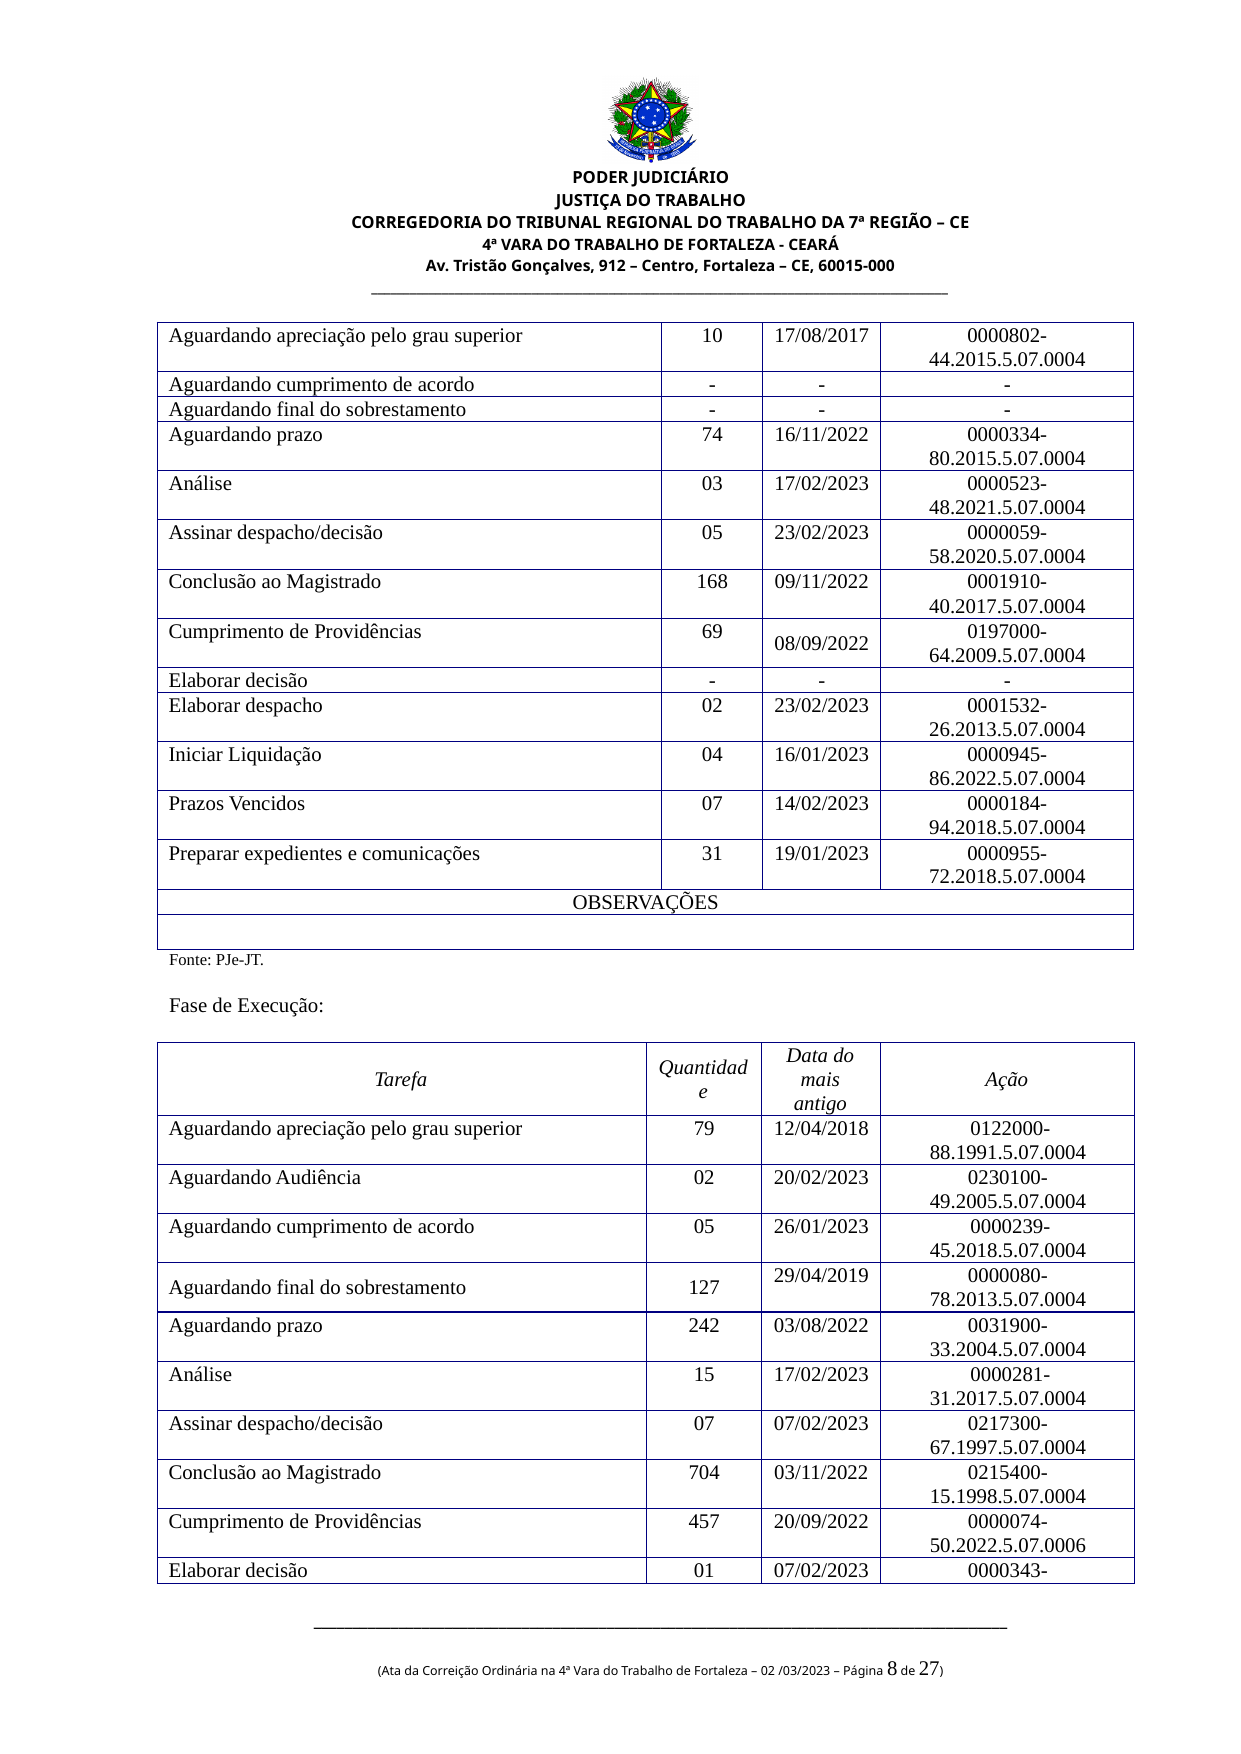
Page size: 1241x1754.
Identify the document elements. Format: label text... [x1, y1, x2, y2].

table_cell - [751, 397, 762, 421]
table_cell 0000281-31.2017.5.07.0004 [1123, 1362, 1134, 1410]
table_cell OBSERVAÇÕES [1122, 890, 1133, 914]
table_cell Análise [158, 471, 661, 519]
table_cell 10 [662, 323, 762, 371]
table_cell - [751, 668, 762, 692]
table_cell 23/02/2023 [763, 693, 880, 741]
table_cell 0000184-94.2018.5.07.0004 [1122, 791, 1133, 839]
table_cell Prazos Vencidos [158, 791, 661, 839]
table_cell 0001532-26.2013.5.07.0004 [881, 693, 892, 741]
table_cell - [662, 372, 673, 396]
table_cell 0000059-58.2020.5.07.0004 [1122, 520, 1133, 568]
table_cell 07/02/2023 [869, 1558, 880, 1582]
table_header Ação [881, 1043, 1134, 1115]
table_cell 08/09/2022 [763, 619, 880, 667]
table_cell 09/11/2022 [763, 570, 880, 618]
table_cell 0000334-80.2015.5.07.0004 [1122, 422, 1133, 470]
table_cell 03/08/2022 [762, 1313, 880, 1361]
table_cell 0001532-26.2013.5.07.0004 [1122, 693, 1133, 741]
table_cell 07 [662, 791, 762, 839]
table_cell 0001910-40.2017.5.07.0004 [881, 570, 892, 618]
table_cell 0122000-88.1991.5.07.0004 [1123, 1116, 1134, 1164]
table_cell Aguardando cumprimento de acordo [158, 1214, 646, 1262]
table_cell 0215400-15.1998.5.07.0004 [1123, 1460, 1134, 1508]
table_cell - [763, 372, 774, 396]
table_header Data do mais antigo [869, 1043, 880, 1115]
table_cell - [881, 372, 892, 396]
table_cell 0000802-44.2015.5.07.0004 [881, 323, 892, 371]
table_cell Assinar despacho/decisão [158, 1411, 646, 1459]
table_cell 17/02/2023 [762, 1362, 880, 1410]
table_cell 0000281-31.2017.5.07.0004 [881, 1362, 892, 1410]
table_cell 20/02/2023 [762, 1165, 880, 1213]
table_cell 0000074-50.2022.5.07.0006 [1123, 1509, 1134, 1557]
table_cell 29/04/2019 [762, 1263, 880, 1311]
table_cell 0230100-49.2005.5.07.0004 [881, 1165, 892, 1213]
table_cell 07 [647, 1411, 761, 1459]
table_cell 0000955-72.2018.5.07.0004 [881, 840, 892, 888]
table_cell Conclusão ao Magistrado [158, 1460, 646, 1508]
table_cell - [869, 668, 880, 692]
table_cell 03 [662, 471, 762, 519]
table_cell 0217300-67.1997.5.07.0004 [1123, 1411, 1134, 1459]
table_cell Preparar expedientes e comunicações [158, 840, 661, 888]
table_cell Cumprimento de Providências [158, 1509, 646, 1557]
table_cell 02 [662, 693, 762, 741]
table_cell 01 [647, 1558, 657, 1582]
table_cell 16/01/2023 [763, 742, 880, 790]
table_cell 0000523-48.2021.5.07.0004 [1122, 471, 1133, 519]
table_cell 02 [647, 1165, 761, 1213]
table_cell - [662, 397, 673, 421]
table_cell 0000523-48.2021.5.07.0004 [881, 471, 892, 519]
table_cell 16/11/2022 [763, 422, 880, 470]
table_cell 168 [662, 570, 762, 618]
table_cell 704 [647, 1460, 761, 1508]
table_cell Aguardando apreciação pelo grau superior [158, 323, 661, 371]
table_cell 26/01/2023 [762, 1214, 880, 1262]
table_cell Aguardando prazo [158, 1313, 646, 1361]
table_cell - [869, 372, 880, 396]
table_cell [158, 915, 1133, 949]
table_cell Análise [158, 1362, 646, 1410]
table_cell 69 [662, 619, 762, 667]
table_cell 05 [662, 520, 762, 568]
table_cell 0031900-33.2004.5.07.0004 [881, 1313, 892, 1361]
table_cell 0000945-86.2022.5.07.0004 [1122, 742, 1133, 790]
table_cell 0000239-45.2018.5.07.0004 [881, 1214, 892, 1262]
table_cell 12/04/2018 [762, 1116, 880, 1164]
table_cell 0000080-78.2013.5.07.0004 [1123, 1263, 1134, 1311]
table_cell Cumprimento de Providências [158, 619, 661, 667]
table_header Quantidade [647, 1043, 761, 1115]
table_cell - [1122, 372, 1133, 396]
table_cell - [662, 668, 673, 692]
table_cell 31 [662, 840, 762, 888]
table_cell 0000955-72.2018.5.07.0004 [1122, 840, 1133, 888]
table_cell Assinar despacho/decisão [158, 520, 661, 568]
table_cell Iniciar Liquidação [158, 742, 661, 790]
table_cell 0197000-64.2009.5.07.0004 [1122, 619, 1133, 667]
table_cell 0197000-64.2009.5.07.0004 [881, 619, 892, 667]
table_cell OBSERVAÇÕES [158, 890, 168, 914]
table_cell 457 [647, 1509, 761, 1557]
table_cell 0001910-40.2017.5.07.0004 [1122, 570, 1133, 618]
table_cell 0230100-49.2005.5.07.0004 [1123, 1165, 1134, 1213]
table_cell 0000184-94.2018.5.07.0004 [881, 791, 892, 839]
table_cell 15 [647, 1362, 761, 1410]
table_cell 0000239-45.2018.5.07.0004 [1123, 1214, 1134, 1262]
table_cell 74 [662, 422, 762, 470]
table_cell - [751, 372, 762, 396]
table_cell Aguardando final do sobrestamento [158, 1263, 646, 1311]
table_cell 04 [662, 742, 762, 790]
table_cell 0215400-15.1998.5.07.0004 [881, 1460, 892, 1508]
table_cell - [1122, 668, 1133, 692]
table_cell Aguardando apreciação pelo grau superior [158, 1116, 646, 1164]
text Fonte: PJe-JT. [169, 950, 1152, 969]
table_cell 20/09/2022 [762, 1509, 880, 1557]
table_cell 05 [647, 1214, 761, 1262]
text Fase de Execução: [169, 993, 1152, 1017]
table_cell 17/02/2023 [763, 471, 880, 519]
table_cell 07/02/2023 [762, 1411, 880, 1459]
table_cell 0000802-44.2015.5.07.0004 [1122, 323, 1133, 371]
table_cell - [869, 397, 880, 421]
table_cell 0000080-78.2013.5.07.0004 [881, 1263, 892, 1311]
table_cell 79 [647, 1116, 761, 1164]
table_cell 0031900-33.2004.5.07.0004 [1123, 1313, 1134, 1361]
table_cell - [763, 397, 774, 421]
table_header Data do mais antigo [762, 1043, 773, 1115]
table_cell - [881, 397, 892, 421]
table_cell 0217300-67.1997.5.07.0004 [881, 1411, 892, 1459]
table_cell 14/02/2023 [763, 791, 880, 839]
table_cell Aguardando Audiência [158, 1165, 646, 1213]
table_cell 03/11/2022 [762, 1460, 880, 1508]
table_cell 0000074-50.2022.5.07.0006 [881, 1509, 892, 1557]
table_cell - [763, 668, 774, 692]
table_cell 242 [647, 1313, 761, 1361]
table_cell 01 [750, 1558, 761, 1582]
table_cell - [881, 668, 892, 692]
table_cell 0000059-58.2020.5.07.0004 [881, 520, 892, 568]
table_cell 07/02/2023 [762, 1558, 773, 1582]
picture [602, 75, 699, 164]
table_cell 17/08/2017 [763, 323, 880, 371]
table_cell 127 [647, 1263, 761, 1311]
table_cell Elaborar despacho [158, 693, 661, 741]
table_cell Aguardando prazo [158, 422, 661, 470]
table_cell 0000334-80.2015.5.07.0004 [881, 422, 892, 470]
table_cell - [1122, 397, 1133, 421]
table_header Tarefa [158, 1043, 646, 1115]
table_cell 23/02/2023 [763, 520, 880, 568]
table_cell 19/01/2023 [763, 840, 880, 888]
table_cell Conclusão ao Magistrado [158, 570, 661, 618]
table_cell 0000945-86.2022.5.07.0004 [881, 742, 892, 790]
table_cell 0122000-88.1991.5.07.0004 [881, 1116, 892, 1164]
